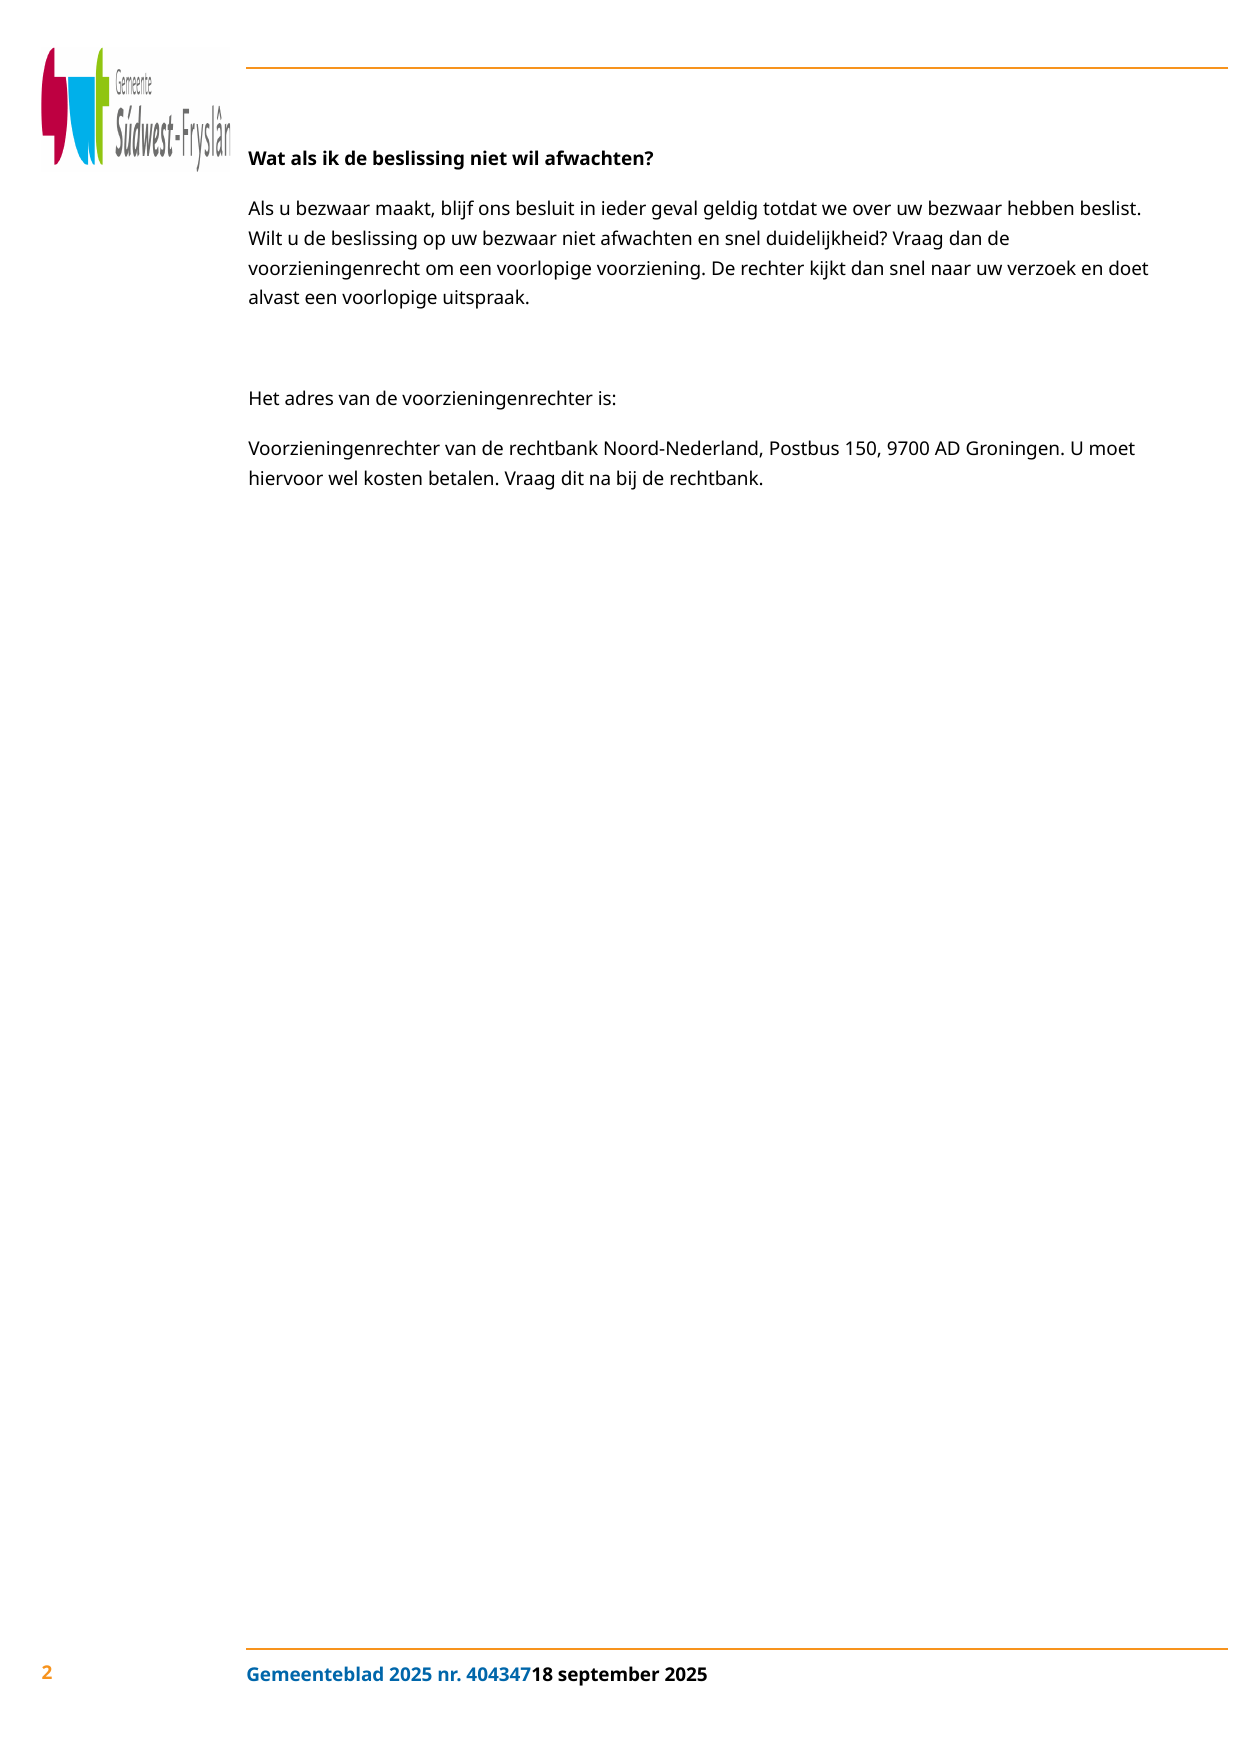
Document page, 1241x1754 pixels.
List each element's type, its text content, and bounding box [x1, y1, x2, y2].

text Wat als ik de beslissing niet wil afwachten? [248, 145, 1152, 171]
text Het adres van de voorzieningenrechter is: [248, 385, 1152, 411]
text Als u bezwaar maakt, blijf ons besluit in ieder geval geldig totdat we over uw bezwaar hebben beslist. Wilt u de beslissing op uw bezwaar niet afwachten en snel duidelijkheid? Vraag dan de voorzieningenrecht om een voorlopige voorziening. De rechter kijkt dan snel naar uw verzoek en doet alvast een voorlopige uitspraak. [248, 196, 1152, 310]
text Voorzieningenrechter van de rechtbank Noord-Nederland, Postbus 150, 9700 AD Groningen. U moet hiervoor wel kosten betalen. Vraag dit na bij de rechtbank. [248, 436, 1152, 491]
picture [41, 47, 231, 172]
